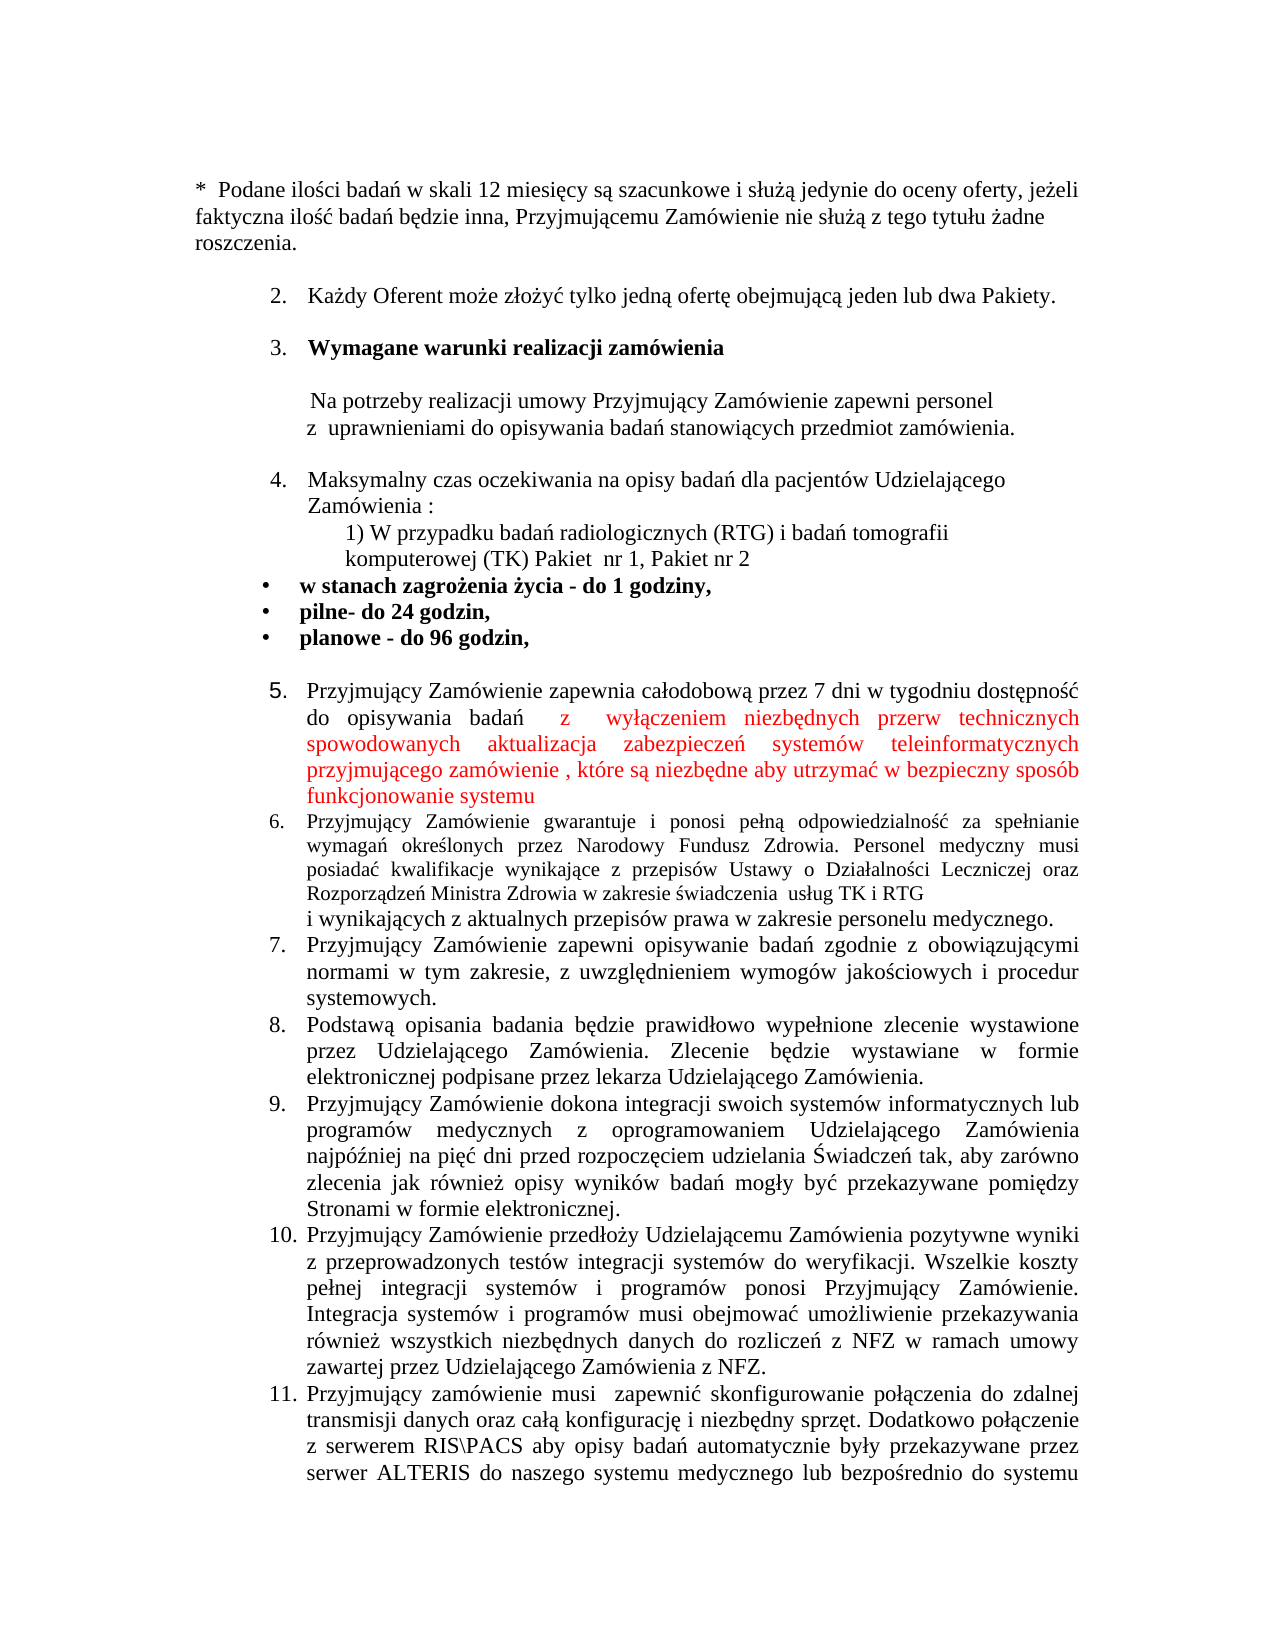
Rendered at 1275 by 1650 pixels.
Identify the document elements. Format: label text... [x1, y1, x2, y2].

list Maksymalny czas oczekiwania na opisy badań dla pacjentów Udzielającego Zamówienia : [270, 466, 1080, 519]
list Przyjmujący Zamówienie przedłoży Udzielającemu Zamówienia pozytywne wyniki z przeprowadzonych testów integracji systemów do weryfikacji. Wszelkie koszty pełnej integracji systemów i programów ponosi Przyjmujący Zamówienie. Integracja systemów i programów musi obejmować umożliwienie przekazywania również wszystkich niezbędnych danych do rozliczeń z NFZ w ramach umowy zawartej przez Udzielającego Zamówienia z NFZ. [269, 1221, 1080, 1379]
list Podstawą opisania badania będzie prawidłowo wypełnione zlecenie wystawione przez Udzielającego Zamówienia. Zlecenie będzie wystawiane w formie elektronicznej podpisane przez lekarza Udzielającego Zamówienia. [269, 1011, 1080, 1090]
list w stanach zagrożenia życia - do 1 godziny, [262, 572, 1080, 598]
list Przyjmujący Zamówienie zapewni opisywanie badań zgodnie z obowiązującymi normami w tym zakresie, z uwzględnieniem wymogów jakościowych i procedur systemowych. [269, 932, 1080, 1011]
list Przyjmujący Zamówienie gwarantuje i ponosi pełną odpowiedzialność za spełnianie wymagań określonych przez Narodowy Fundusz Zdrowia. Personel medyczny musi posiadać kwalifikacje wynikające z przepisów Ustawy o Działalności Leczniczej oraz Rozporządzeń Ministra Zdrowia w zakresie świadczenia usług TK i RTG [269, 809, 1080, 905]
list pilne- do 24 godzin, [262, 598, 1080, 624]
text i wynikających z aktualnych przepisów prawa w zakresie personelu medycznego. [306, 905, 1080, 932]
list Przyjmujący zamówienie musi zapewnić skonfigurowanie połączenia do zdalnej transmisji danych oraz całą konfigurację i niezbędny sprzęt. Dodatkowo połączenie z serwerem RIS\PACS aby opisy badań automatycznie były przekazywane przez serwer ALTERIS do naszego systemu medycznego lub bezpośrednio do systemu [269, 1379, 1080, 1485]
text Na potrzeby realizacji umowy Przyjmujący Zamówienie zapewni personel [224, 387, 1051, 413]
text * Podane ilości badań w skali 12 miesięcy są szacunkowe i służą jedynie do oceny oferty, jeżeli faktyczna ilość badań będzie inna, Przyjmującemu Zamówienie nie służą z tego tytułu żadne roszczenia. [195, 176, 1080, 255]
list Przyjmujący Zamówienie dokona integracji swoich systemów informatycznych lub programów medycznych z oprogramowaniem Udzielającego Zamówienia najpóźniej na pięć dni przed rozpoczęciem udzielania Świadczeń tak, aby zarówno zlecenia jak również opisy wyników badań mogły być przekazywane pomiędzy Stronami w formie elektronicznej. [269, 1090, 1080, 1221]
list Każdy Oferent może złożyć tylko jedną ofertę obejmującą jeden lub dwa Pakiety. [270, 282, 1080, 308]
list planowe - do 96 godzin, [262, 624, 1080, 651]
list Przyjmujący Zamówienie zapewnia całodobową przez 7 dni w tygodniu dostępność do opisywania badań z wyłączeniem niezbędnych przerw technicznych spowodowanych aktualizacja zabezpieczeń systemów teleinformatycznych przyjmującego zamówienie , które są niezbędne aby utrzymać w bezpieczny sposób funkcjonowanie systemu [269, 677, 1080, 809]
text 1) W przypadku badań radiologicznych (RTG) i badań tomografii komputerowej (TK) Pakiet nr 1, Pakiet nr 2 [345, 519, 1080, 572]
list Wymagane warunki realizacji zamówienia [270, 334, 1080, 361]
text z uprawnieniami do opisywania badań stanowiących przedmiot zamówienia. [224, 413, 1051, 440]
